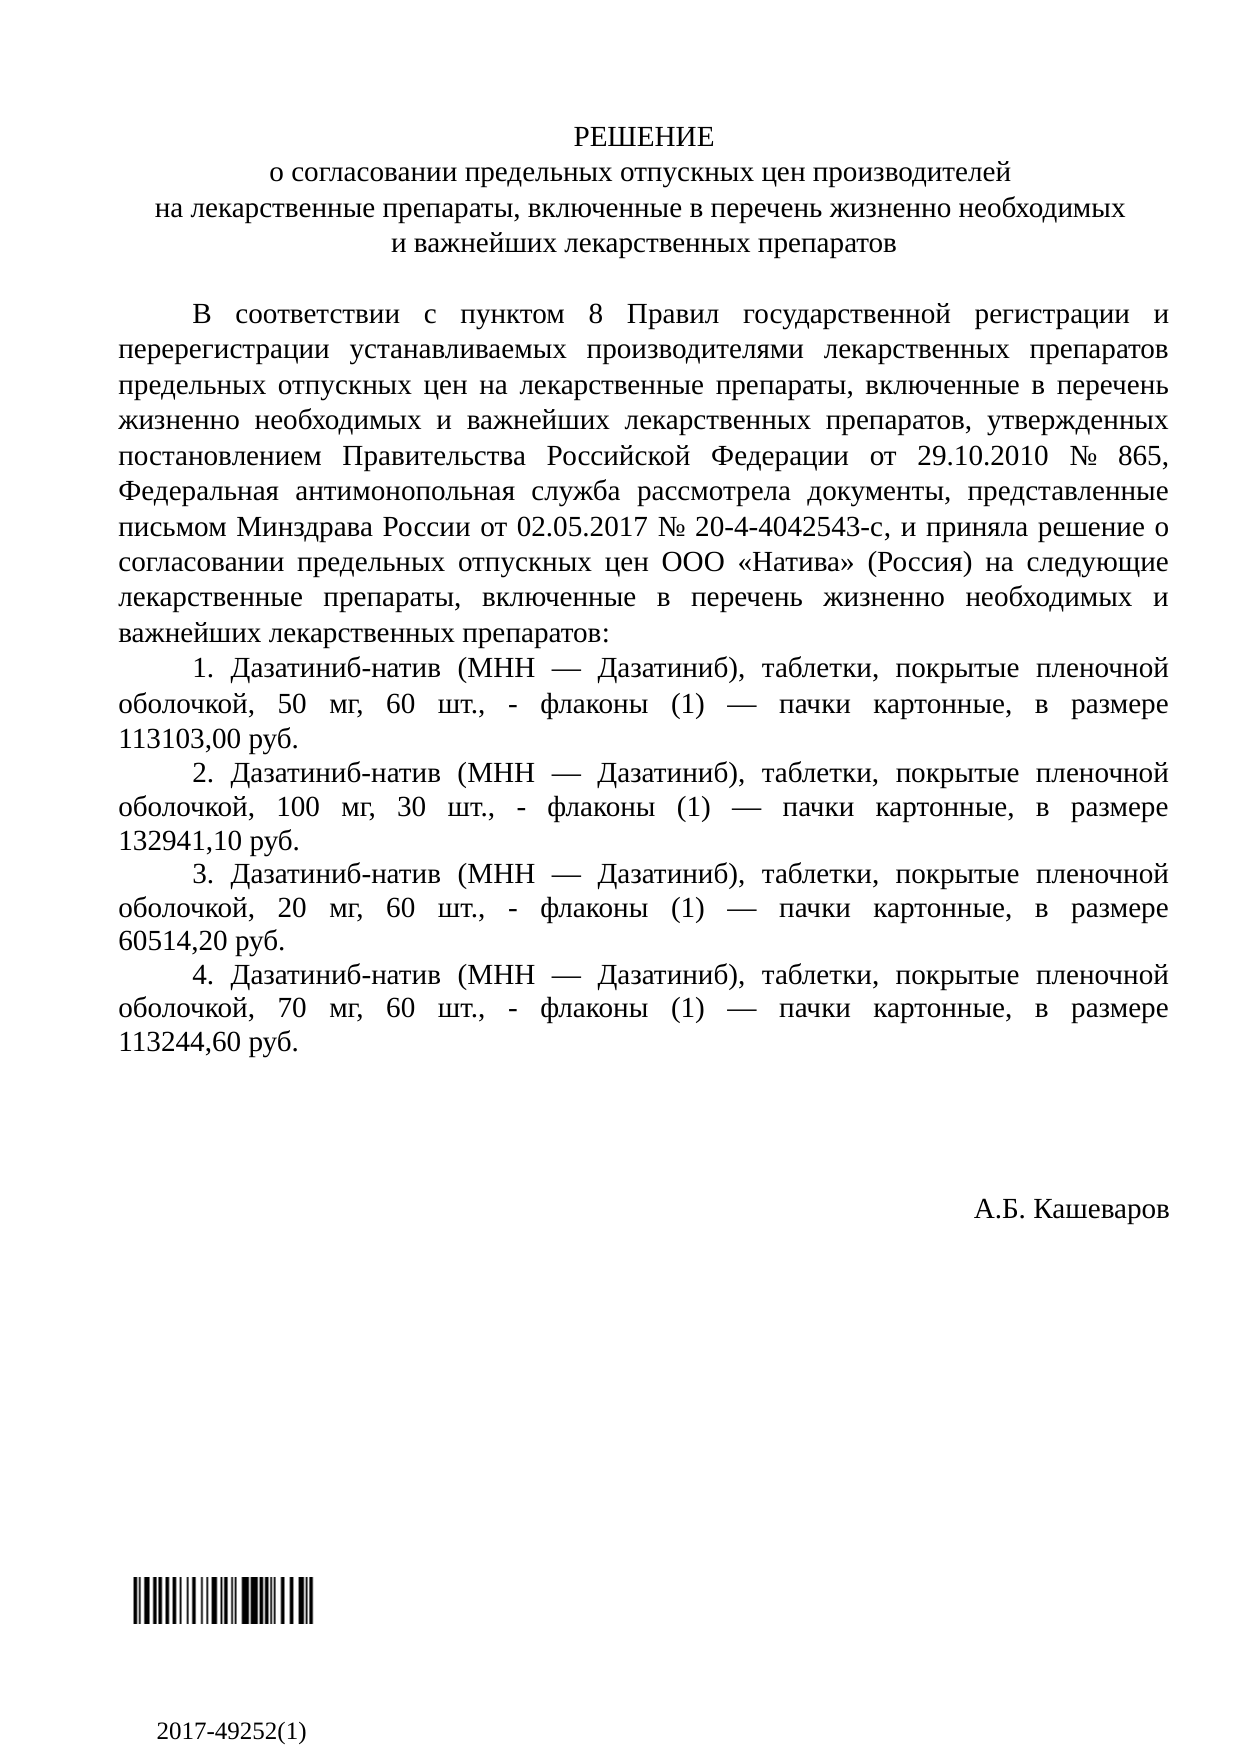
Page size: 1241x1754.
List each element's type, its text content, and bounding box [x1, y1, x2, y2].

text и важнейших лекарственных препаратов [118, 224, 1170, 260]
picture [118, 1577, 331, 1624]
text РЕШЕНИЕ [118, 118, 1170, 153]
text 3. Дазатиниб-натив (МНН — Дазатиниб), таблетки, покрытые пленочной оболочкой, 20 мг, 60 шт., - флаконы (1) — пачки картонные, в размере 60514,20 руб. [118, 856, 1170, 957]
text А.Б. Кашеваров [898, 1192, 1170, 1225]
text 2. Дазатиниб-натив (МНН — Дазатиниб), таблетки, покрытые пленочной оболочкой, 100 мг, 30 шт., - флаконы (1) — пачки картонные, в размере 132941,10 руб. [118, 756, 1170, 856]
text 1. Дазатиниб-натив (МНН — Дазатиниб), таблетки, покрытые пленочной оболочкой, 50 мг, 60 шт., - флаконы (1) — пачки картонные, в размере 113103,00 руб. [118, 649, 1170, 756]
text о согласовании предельных отпускных цен производителей [118, 153, 1170, 189]
text В соответствии с пунктом 8 Правил государственной регистрации и перерегистрации устанавливаемых производителями лекарственных препаратов предельных отпускных цен на лекарственные препараты, включенные в перечень жизненно необходимых и важнейших лекарственных препаратов, утвержденных постановлением Правительства Российской Федерации от 29.10.2010 № 865, Федеральная антимонопольная служба рассмотрела документы, представленные письмом Минздрава России от 02.05.2017 № 20-4-4042543-с, и приняла решение о согласовании предельных отпускных цен ООО «Натива» (Россия) на следующие лекарственные препараты, включенные в перечень жизненно необходимых и важнейших лекарственных препаратов: [118, 295, 1170, 649]
text на лекарственные препараты, включенные в перечень жизненно необходимых [118, 189, 1170, 224]
text 4. Дазатиниб-натив (МНН — Дазатиниб), таблетки, покрытые пленочной оболочкой, 70 мг, 60 шт., - флаконы (1) — пачки картонные, в размере 113244,60 руб. [118, 957, 1170, 1057]
